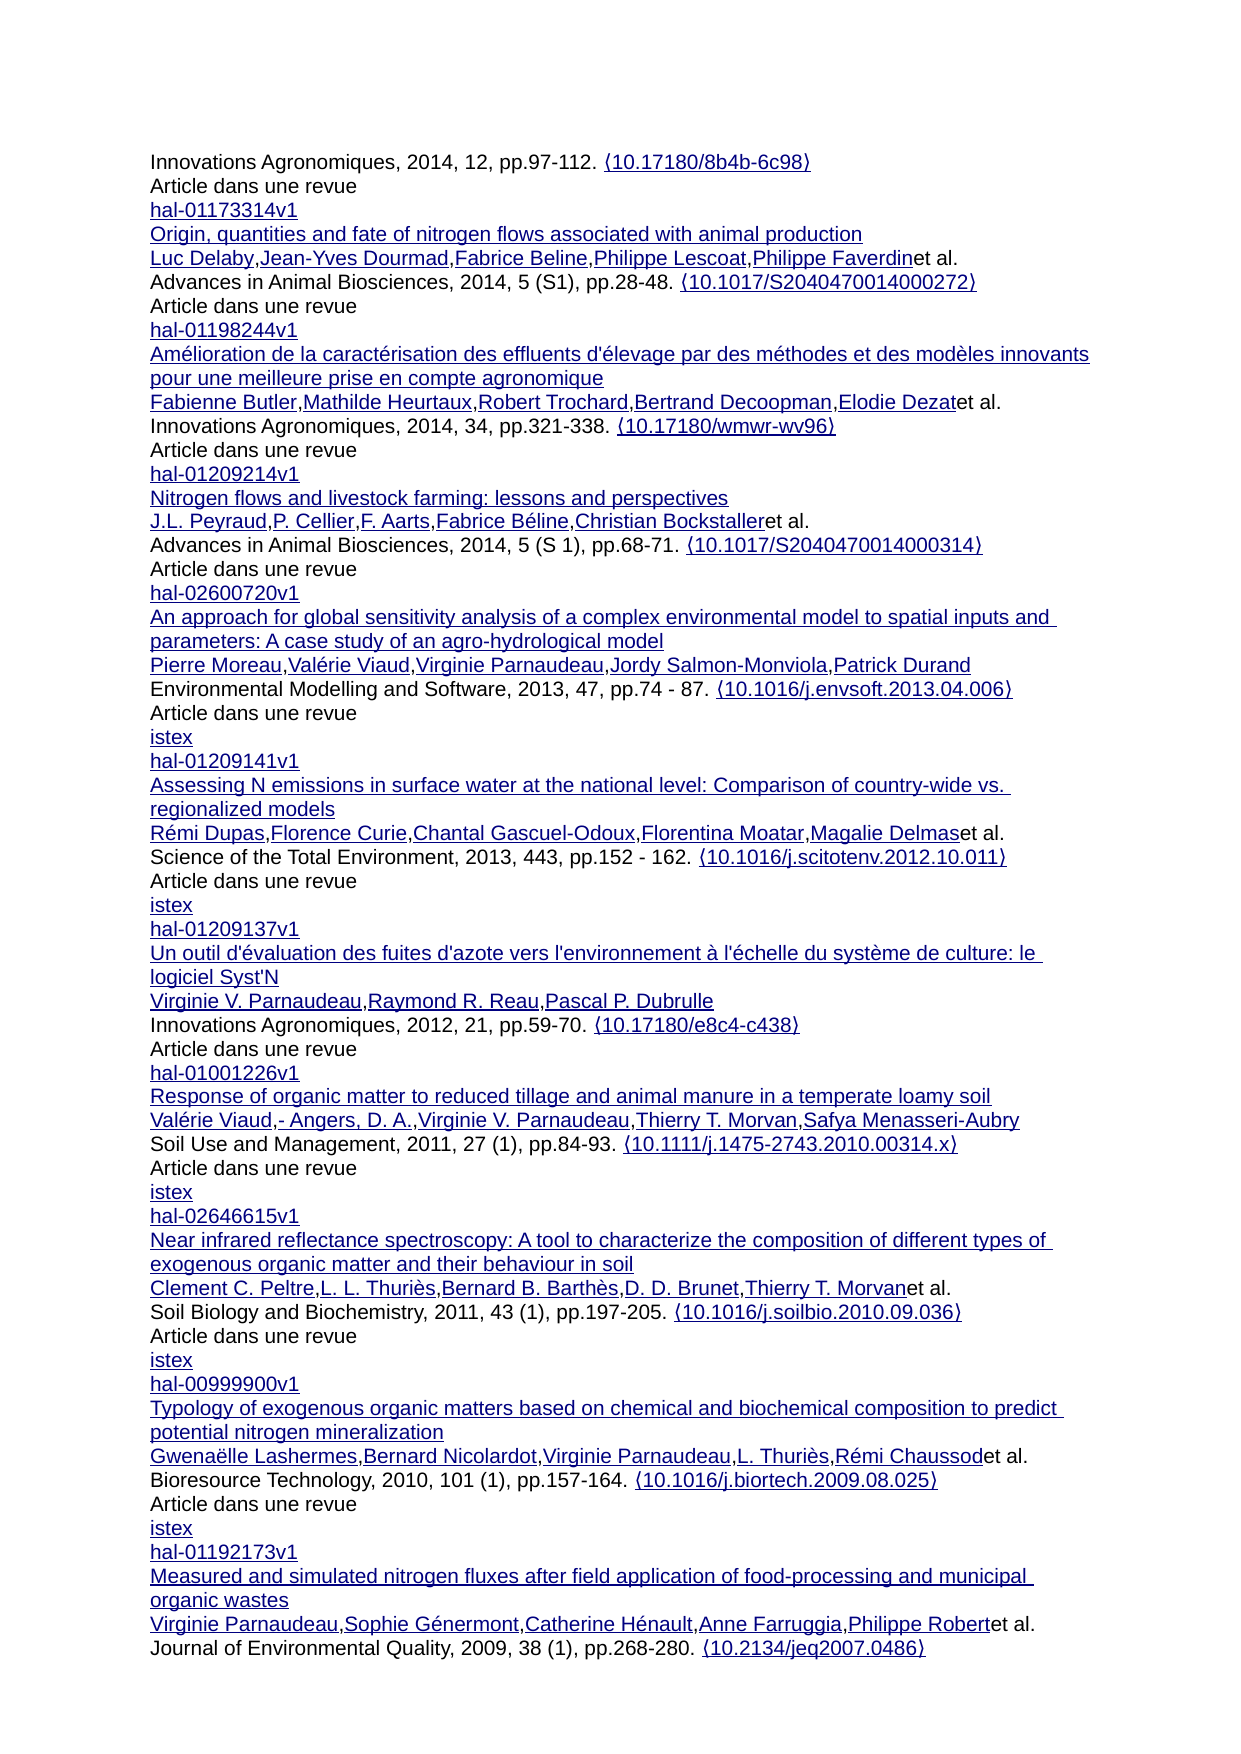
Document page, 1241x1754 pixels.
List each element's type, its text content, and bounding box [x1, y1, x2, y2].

table_cell Innovations Agronomiques, 2014, 12, pp.97-112. ⟨10.17180/8b4b-6c98⟩ Article dans une revue hal-01173314v1 [150, 150, 1090, 222]
table_cell Assessing N emissions in surface water at the national level: Comparison of country-wide vs. regionalized models Rémi Dupas,Florence Curie,Chantal Gascuel-Odoux,Florentina Moatar,Magalie Delmaset al. Science of the Total Environment, 2013, 443, pp.152 - 162. ⟨10.1016/j.scitotenv.2012.10.011⟩ Article dans une revue istex hal-01209137v1 [150, 773, 1090, 941]
table_cell Typology of exogenous organic matters based on chemical and biochemical composition to predict potential nitrogen mineralization Gwenaëlle Lashermes,Bernard Nicolardot,Virginie Parnaudeau,L. Thuriès,Rémi Chaussodet al. Bioresource Technology, 2010, 101 (1), pp.157-164. ⟨10.1016/j.biortech.2009.08.025⟩ Article dans une revue istex hal-01192173v1 [150, 1396, 1090, 1563]
table_cell pour une meilleure prise en compte agronomique Fabienne Butler,Mathilde Heurtaux,Robert Trochard,Bertrand Decoopman,Elodie Dezatet al. Innovations Agronomiques, 2014, 34, pp.321-338. ⟨10.17180/wmwr-wv96⟩ Article dans une revue hal-01209214v1 [150, 364, 1090, 485]
table_cell Un outil d'évaluation des fuites d'azote vers l'environnement à l'échelle du système de culture: le logiciel Syst'N Virginie V. Parnaudeau,Raymond R. Reau,Pascal P. Dubrulle Innovations Agronomiques, 2012, 21, pp.59-70. ⟨10.17180/e8c4-c438⟩ Article dans une revue hal-01001226v1 [150, 941, 1090, 1084]
table_cell Amélioration de la caractérisation des effluents d'élevage par des méthodes et des modèles innovants [150, 342, 1090, 363]
table_cell An approach for global sensitivity analysis of a complex environmental model to spatial inputs and parameters: A case study of an agro-hydrological model Pierre Moreau,Valérie Viaud,Virginie Parnaudeau,Jordy Salmon-Monviola,Patrick Durand Environmental Modelling and Software, 2013, 47, pp.74 - 87. ⟨10.1016/j.envsoft.2013.04.006⟩ Article dans une revue istex hal-01209141v1 [150, 605, 1090, 773]
table_cell Origin, quantities and fate of nitrogen flows associated with animal production Luc Delaby,Jean-Yves Dourmad,Fabrice Beline,Philippe Lescoat,Philippe Faverdinet al. Advances in Animal Biosciences, 2014, 5 (S1), pp.28-48. ⟨10.1017/S2040470014000272⟩ Article dans une revue hal-01198244v1 [150, 222, 1090, 342]
table_cell Near infrared reflectance spectroscopy: A tool to characterize the composition of different types of exogenous organic matter and their behaviour in soil Clement C. Peltre,L. L. Thuriès,Bernard B. Barthès,D. D. Brunet,Thierry T. Morvanet al. Soil Biology and Biochemistry, 2011, 43 (1), pp.197-205. ⟨10.1016/j.soilbio.2010.09.036⟩ Article dans une revue istex hal-00999900v1 [150, 1228, 1090, 1396]
table_cell Response of organic matter to reduced tillage and animal manure in a temperate loamy soil Valérie Viaud,- Angers, D. A.,Virginie V. Parnaudeau,Thierry T. Morvan,Safya Menasseri-Aubry Soil Use and Management, 2011, 27 (1), pp.84-93. ⟨10.1111/j.1475-2743.2010.00314.x⟩ Article dans une revue istex hal-02646615v1 [150, 1084, 1090, 1228]
table_cell Measured and simulated nitrogen fluxes after field application of food-processing and municipal organic wastes Virginie Parnaudeau,Sophie Génermont,Catherine Hénault,Anne Farruggia,Philippe Robertet al. Journal of Environmental Quality, 2009, 38 (1), pp.268-280. ⟨10.2134/jeq2007.0486⟩ [150, 1564, 1090, 1659]
table_cell Nitrogen flows and livestock farming: lessons and perspectives J.L. Peyraud,P. Cellier,F. Aarts,Fabrice Béline,Christian Bockstalleret al. Advances in Animal Biosciences, 2014, 5 (S 1), pp.68-71. ⟨10.1017/S2040470014000314⟩ Article dans une revue hal-02600720v1 [150, 485, 1090, 605]
